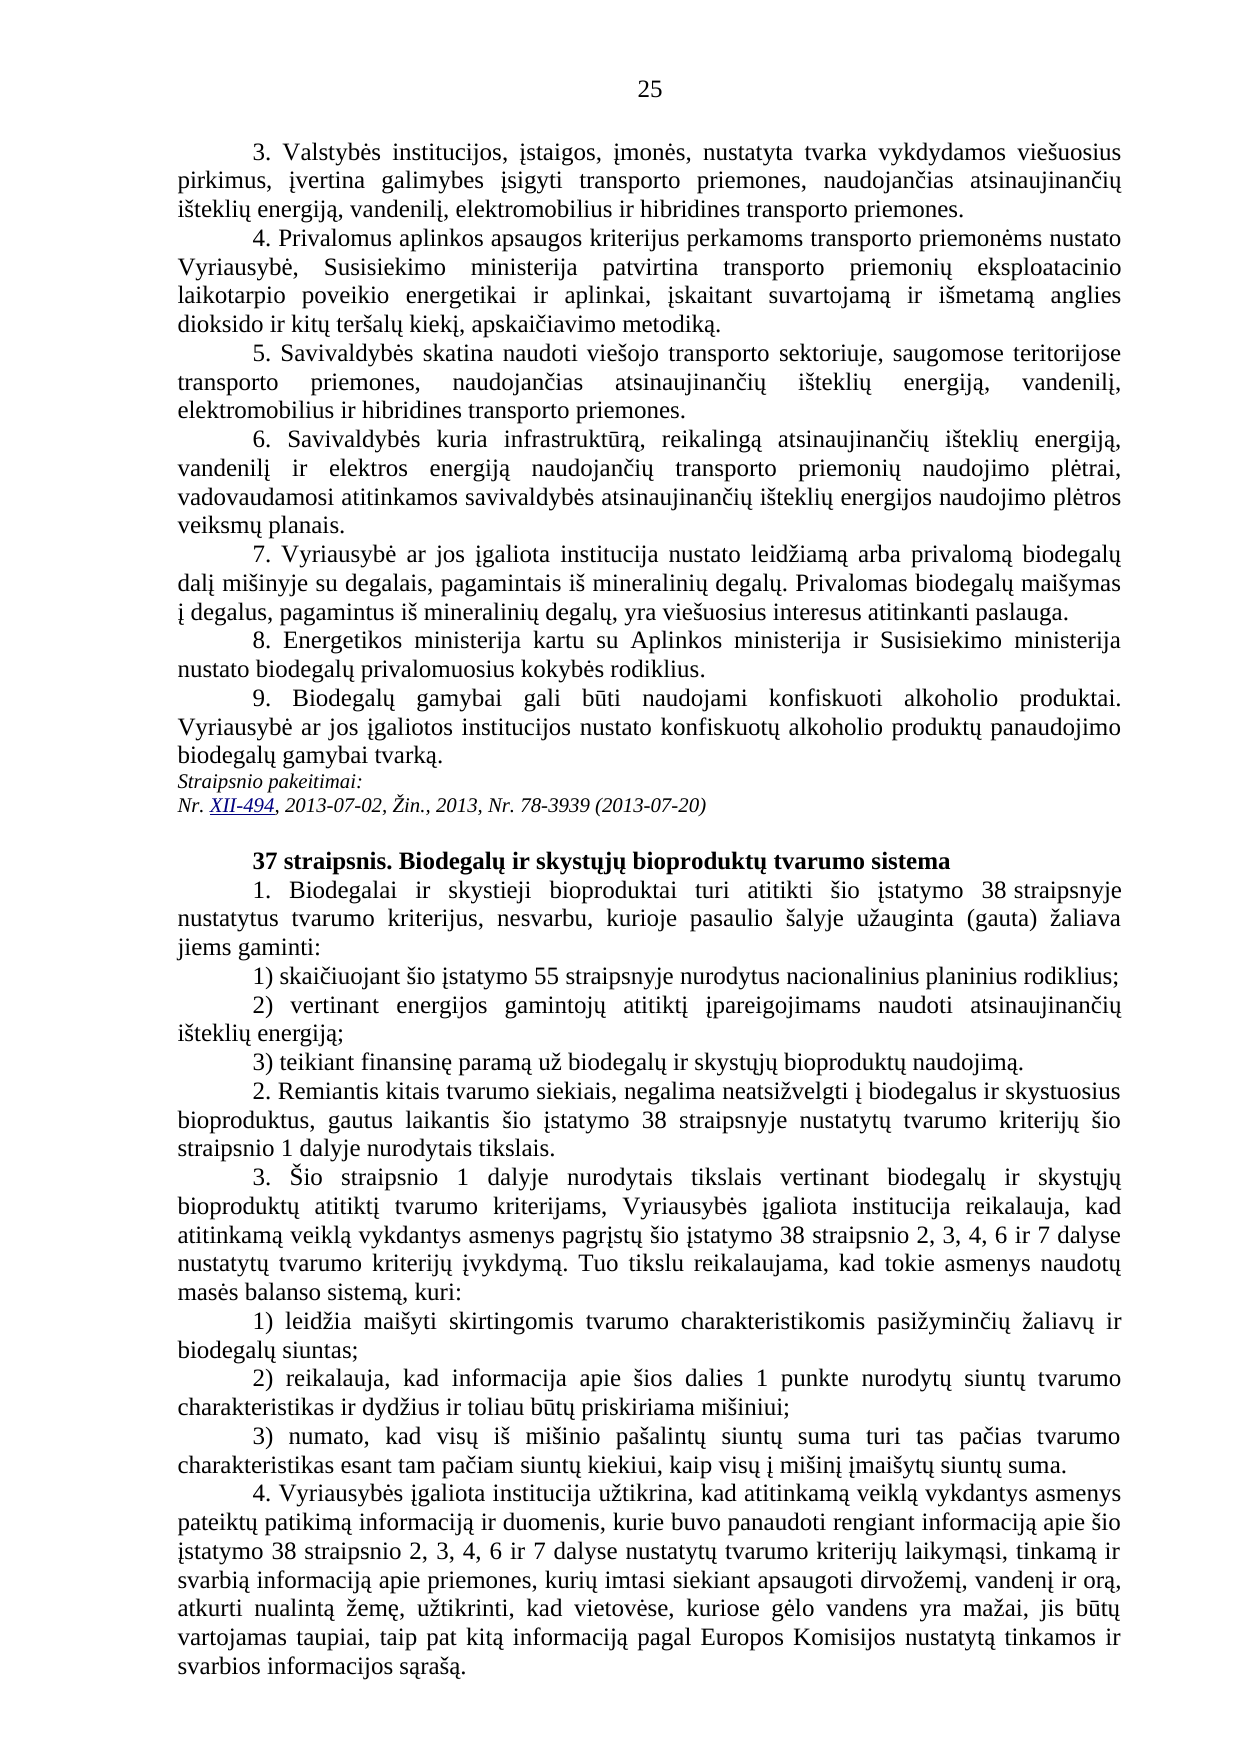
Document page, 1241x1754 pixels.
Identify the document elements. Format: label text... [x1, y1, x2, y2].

text 6. Savivaldybės kuria infrastruktūrą, reikalingą atsinaujinančių išteklių energiją, vandenilį ir elektros energiją naudojančių transporto priemonių naudojimo plėtrai, vadovaudamosi atitinkamos savivaldybės atsinaujinančių išteklių energijos naudojimo plėtros veiksmų planais. [177, 424, 1122, 539]
text 1) leidžia maišyti skirtingomis tvarumo charakteristikomis pasižyminčių žaliavų ir biodegalų siuntas; [177, 1306, 1122, 1363]
text 2) reikalauja, kad informacija apie šios dalies 1 punkte nurodytų siuntų tvarumo charakteristikas ir dydžius ir toliau būtų priskiriama mišiniui; [177, 1363, 1122, 1421]
text 37 straipsnis. Biodegalų ir skystųjų bioproduktų tvarumo sistema [177, 846, 1122, 875]
text Straipsnio pakeitimai: [177, 769, 1122, 793]
text 4. Vyriausybės įgaliota institucija užtikrina, kad atitinkamą veiklą vykdantys asmenys pateiktų patikimą informaciją ir duomenis, kurie buvo panaudoti rengiant informaciją apie šio įstatymo 38 straipsnio 2, 3, 4, 6 ir 7 dalyse nustatytų tvarumo kriterijų laikymąsi, tinkamą ir svarbią informaciją apie priemones, kurių imtasi siekiant apsaugoti dirvožemį, vandenį ir orą, atkurti nualintą žemę, užtikrinti, kad vietovėse, kuriose gėlo vandens yra mažai, jis būtų vartojamas taupiai, taip pat kitą informaciją pagal Europos Komisijos nustatytą tinkamos ir svarbios informacijos sąrašą. [177, 1478, 1122, 1680]
text 1. Biodegalai ir skystieji bioproduktai turi atitikti šio įstatymo 38 straipsnyje nustatytus tvarumo kriterijus, nesvarbu, kurioje pasaulio šalyje užauginta (gauta) žaliava jiems gaminti: [177, 875, 1122, 961]
text 7. Vyriausybė ar jos įgaliota institucija nustato leidžiamą arba privalomą biodegalų dalį mišinyje su degalais, pagamintais iš mineralinių degalų. Privalomas biodegalų maišymas į degalus, pagamintus iš mineralinių degalų, yra viešuosius interesus atitinkanti paslauga. [177, 539, 1122, 625]
text 5. Savivaldybės skatina naudoti viešojo transporto sektoriuje, saugomose teritorijose transporto priemones, naudojančias atsinaujinančių išteklių energiją, vandenilį, elektromobilius ir hibridines transporto priemones. [177, 338, 1122, 424]
text 3. Šio straipsnio 1 dalyje nurodytais tikslais vertinant biodegalų ir skystųjų bioproduktų atitiktį tvarumo kriterijams, Vyriausybės įgaliota institucija reikalauja, kad atitinkamą veiklą vykdantys asmenys pagrįstų šio įstatymo 38 straipsnio 2, 3, 4, 6 ir 7 dalyse nustatytų tvarumo kriterijų įvykdymą. Tuo tikslu reikalaujama, kad tokie asmenys naudotų masės balanso sistemą, kuri: [177, 1162, 1122, 1306]
text Nr. XII-494, 2013-07-02, Žin., 2013, Nr. 78-3939 (2013-07-20) [177, 793, 1122, 817]
text 4. Privalomus aplinkos apsaugos kriterijus perkamoms transporto priemonėms nustato Vyriausybė, Susisiekimo ministerija patvirtina transporto priemonių eksploatacinio laikotarpio poveikio energetikai ir aplinkai, įskaitant suvartojamą ir išmetamą anglies dioksido ir kitų teršalų kiekį, apskaičiavimo metodiką. [177, 223, 1122, 338]
text 2. Remiantis kitais tvarumo siekiais, negalima neatsižvelgti į biodegalus ir skystuosius bioproduktus, gautus laikantis šio įstatymo 38 straipsnyje nustatytų tvarumo kriterijų šio straipsnio 1 dalyje nurodytais tikslais. [177, 1076, 1122, 1162]
text 1) skaičiuojant šio įstatymo 55 straipsnyje nurodytus nacionalinius planinius rodiklius; [177, 961, 1122, 990]
text 3) teikiant finansinę paramą už biodegalų ir skystųjų bioproduktų naudojimą. [177, 1047, 1122, 1076]
text 8. Energetikos ministerija kartu su Aplinkos ministerija ir Susisiekimo ministerija nustato biodegalų privalomuosius kokybės rodiklius. [177, 625, 1122, 683]
text 3) numato, kad visų iš mišinio pašalintų siuntų suma turi tas pačias tvarumo charakteristikas esant tam pačiam siuntų kiekiui, kaip visų į mišinį įmaišytų siuntų suma. [177, 1421, 1122, 1478]
text 3. Valstybės institucijos, įstaigos, įmonės, nustatyta tvarka vykdydamos viešuosius pirkimus, įvertina galimybes įsigyti transporto priemones, naudojančias atsinaujinančių išteklių energiją, vandenilį, elektromobilius ir hibridines transporto priemones. [177, 137, 1122, 223]
text 2) vertinant energijos gamintojų atitiktį įpareigojimams naudoti atsinaujinančių išteklių energiją; [177, 990, 1122, 1047]
text 9. Biodegalų gamybai gali būti naudojami konfiskuoti alkoholio produktai. Vyriausybė ar jos įgaliotos institucijos nustato konfiskuotų alkoholio produktų panaudojimo biodegalų gamybai tvarką. [177, 683, 1122, 769]
